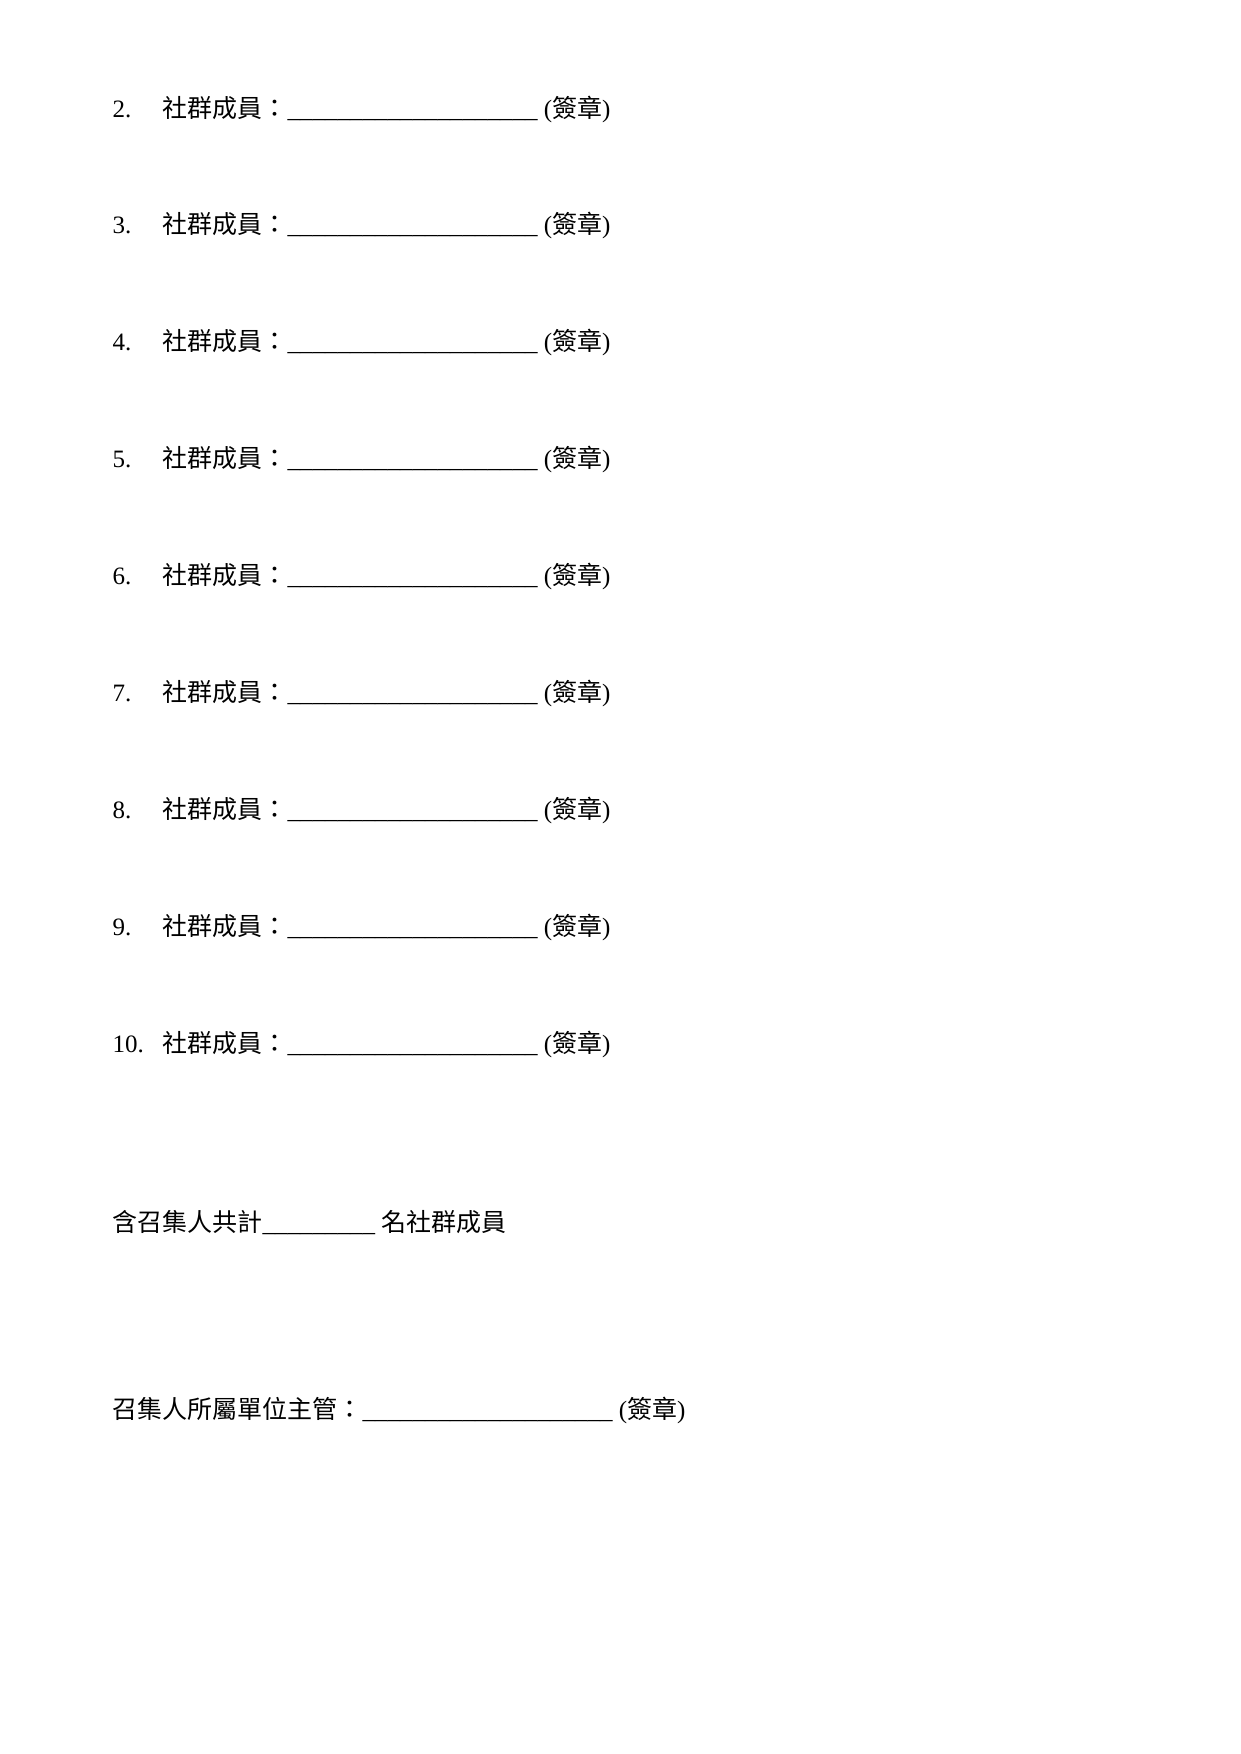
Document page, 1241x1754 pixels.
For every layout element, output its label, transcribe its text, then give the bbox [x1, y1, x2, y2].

list 社群成員：____________________ (簽章) [112, 883, 1088, 945]
list 社群成員：____________________ (簽章) [112, 766, 1088, 828]
list 社群成員：____________________ (簽章) [112, 532, 1088, 594]
text 含召集人共計_________ 名社群成員 [112, 1179, 1088, 1241]
list 社群成員：____________________ (簽章) [112, 298, 1088, 361]
list 社群成員：____________________ (簽章) [112, 64, 1088, 127]
list 社群成員：____________________ (簽章) [112, 649, 1088, 711]
list 社群成員：____________________ (簽章) [112, 181, 1088, 244]
text 召集人所屬單位主管：____________________ (簽章) [112, 1366, 1088, 1429]
list 社群成員：____________________ (簽章) [112, 415, 1088, 478]
list 社群成員：____________________ (簽章) [112, 999, 1088, 1062]
